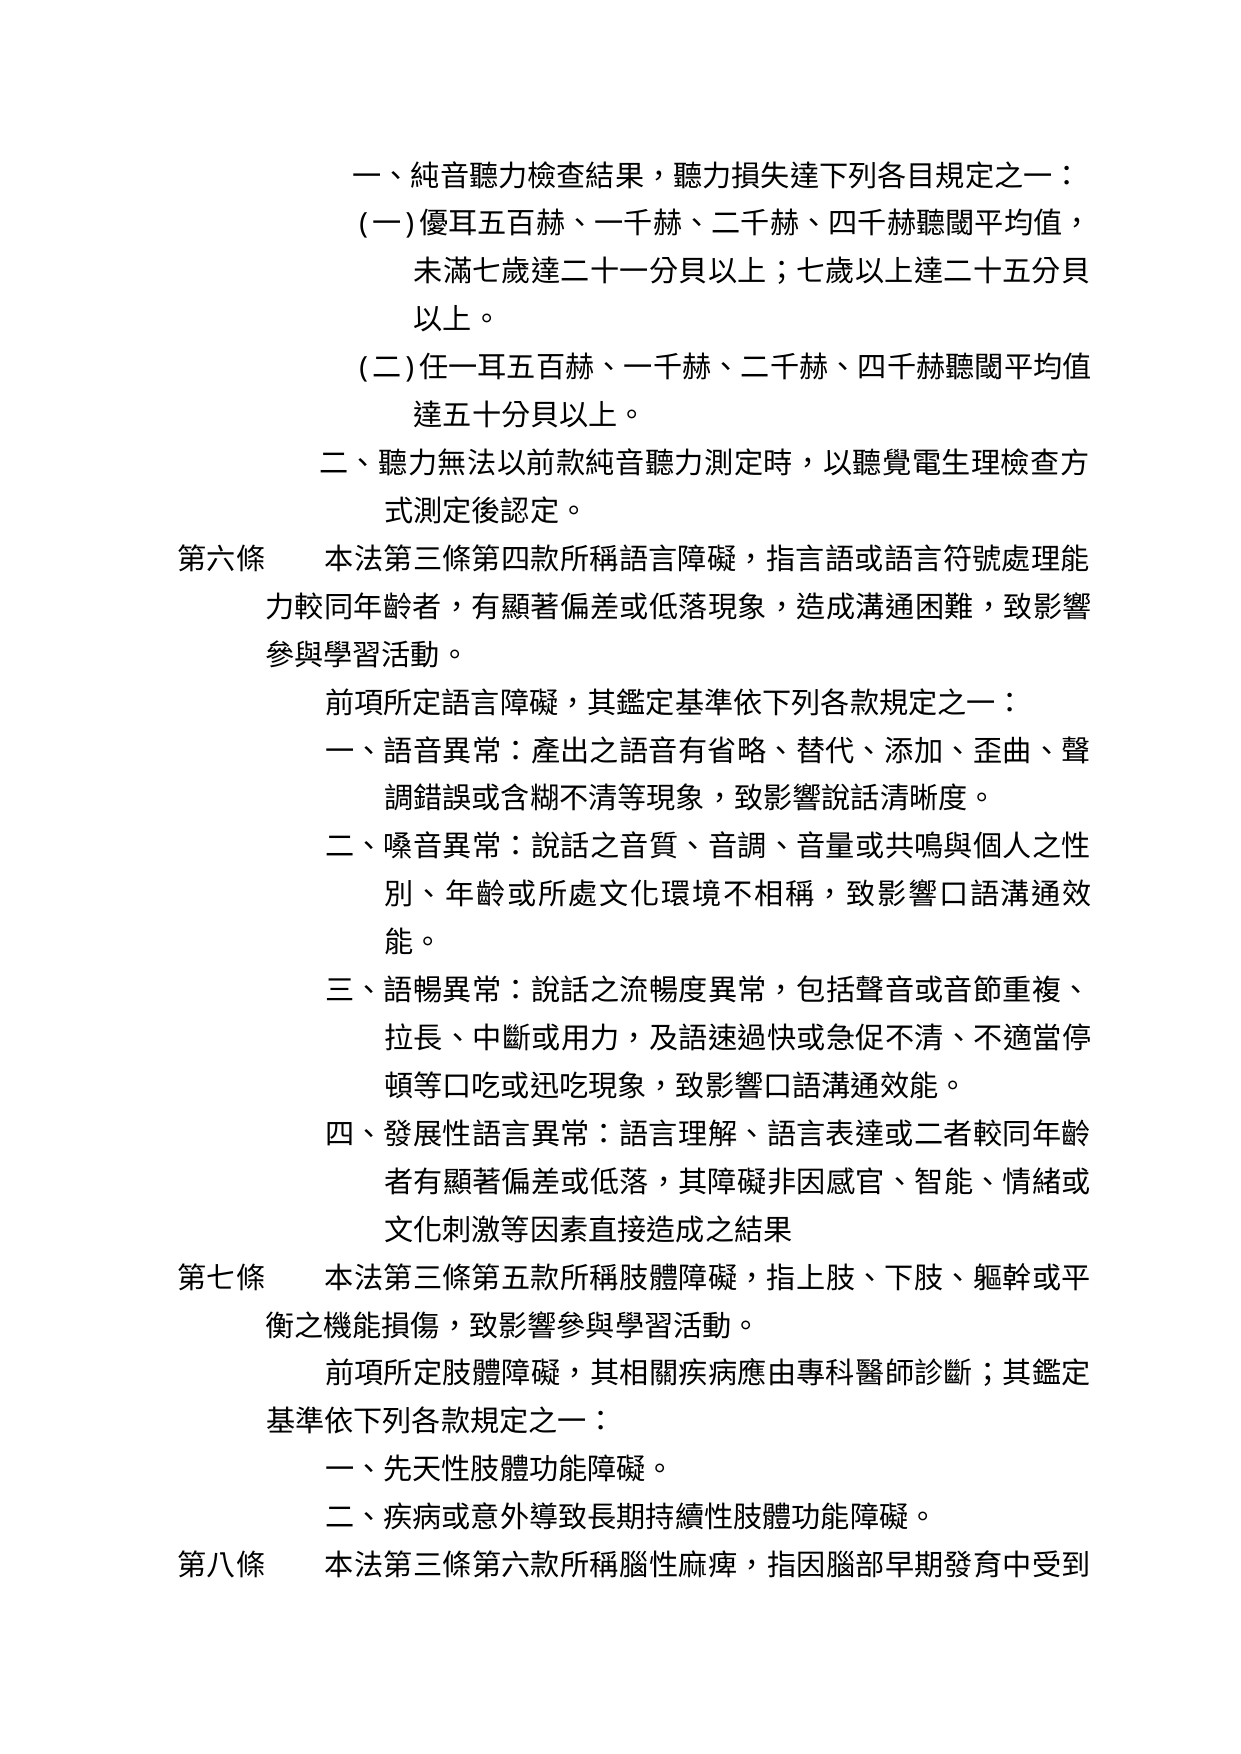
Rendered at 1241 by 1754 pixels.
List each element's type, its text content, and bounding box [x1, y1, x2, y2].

text 第七條 本法第三條第五款所稱肢體障礙，指上肢、下肢、軀幹或平衡之機能損傷，致影響參與學習活動。 [177, 1250, 1092, 1346]
text 一、語音異常：產出之語音有省略、替代、添加、歪曲、聲調錯誤或含糊不清等現象，致影響說話清晰度。 [325, 723, 1092, 818]
text 前項所定肢體障礙，其相關疾病應由專科醫師診斷；其鑑定基準依下列各款規定之一： [266, 1346, 1092, 1441]
text 二、嗓音異常：說話之音質、音調、音量或共鳴與個人之性別、年齡或所處文化環境不相稱，致影響口語溝通效能。 [325, 818, 1092, 962]
text 二、聽力無法以前款純音聽力測定時，以聽覺電生理檢查方式測定後認定。 [319, 435, 1092, 531]
text (一)優耳五百赫、一千赫、二千赫、四千赫聽閾平均值，未滿七歲達二十一分貝以上；七歲以上達二十五分貝以上。 [354, 196, 1092, 339]
text 二、疾病或意外導致長期持續性肢體功能障礙。 [266, 1489, 1092, 1537]
text (二)任一耳五百赫、一千赫、二千赫、四千赫聽閾平均值達五十分貝以上。 [354, 339, 1092, 435]
text 一、先天性肢體功能障礙。 [266, 1441, 1092, 1489]
text 第八條 本法第三條第六款所稱腦性麻痺，指因腦部早期發育中受到 [177, 1537, 1092, 1585]
text 第六條 本法第三條第四款所稱語言障礙，指言語或語言符號處理能力較同年齡者，有顯著偏差或低落現象，造成溝通困難，致影響參與學習活動。 [177, 531, 1092, 675]
text 四、發展性語言異常：語言理解、語言表達或二者較同年齡者有顯著偏差或低落，其障礙非因感官、智能、情緒或文化刺激等因素直接造成之結果 [325, 1106, 1092, 1250]
text 一、純音聽力檢查結果，聽力損失達下列各目規定之一： [177, 148, 1092, 196]
text 三、語暢異常：說話之流暢度異常，包括聲音或音節重複、拉長、中斷或用力，及語速過快或急促不清、不適當停頓等口吃或迅吃現象，致影響口語溝通效能。 [325, 962, 1092, 1106]
text 前項所定語言障礙，其鑑定基準依下列各款規定之一： [266, 675, 1092, 723]
